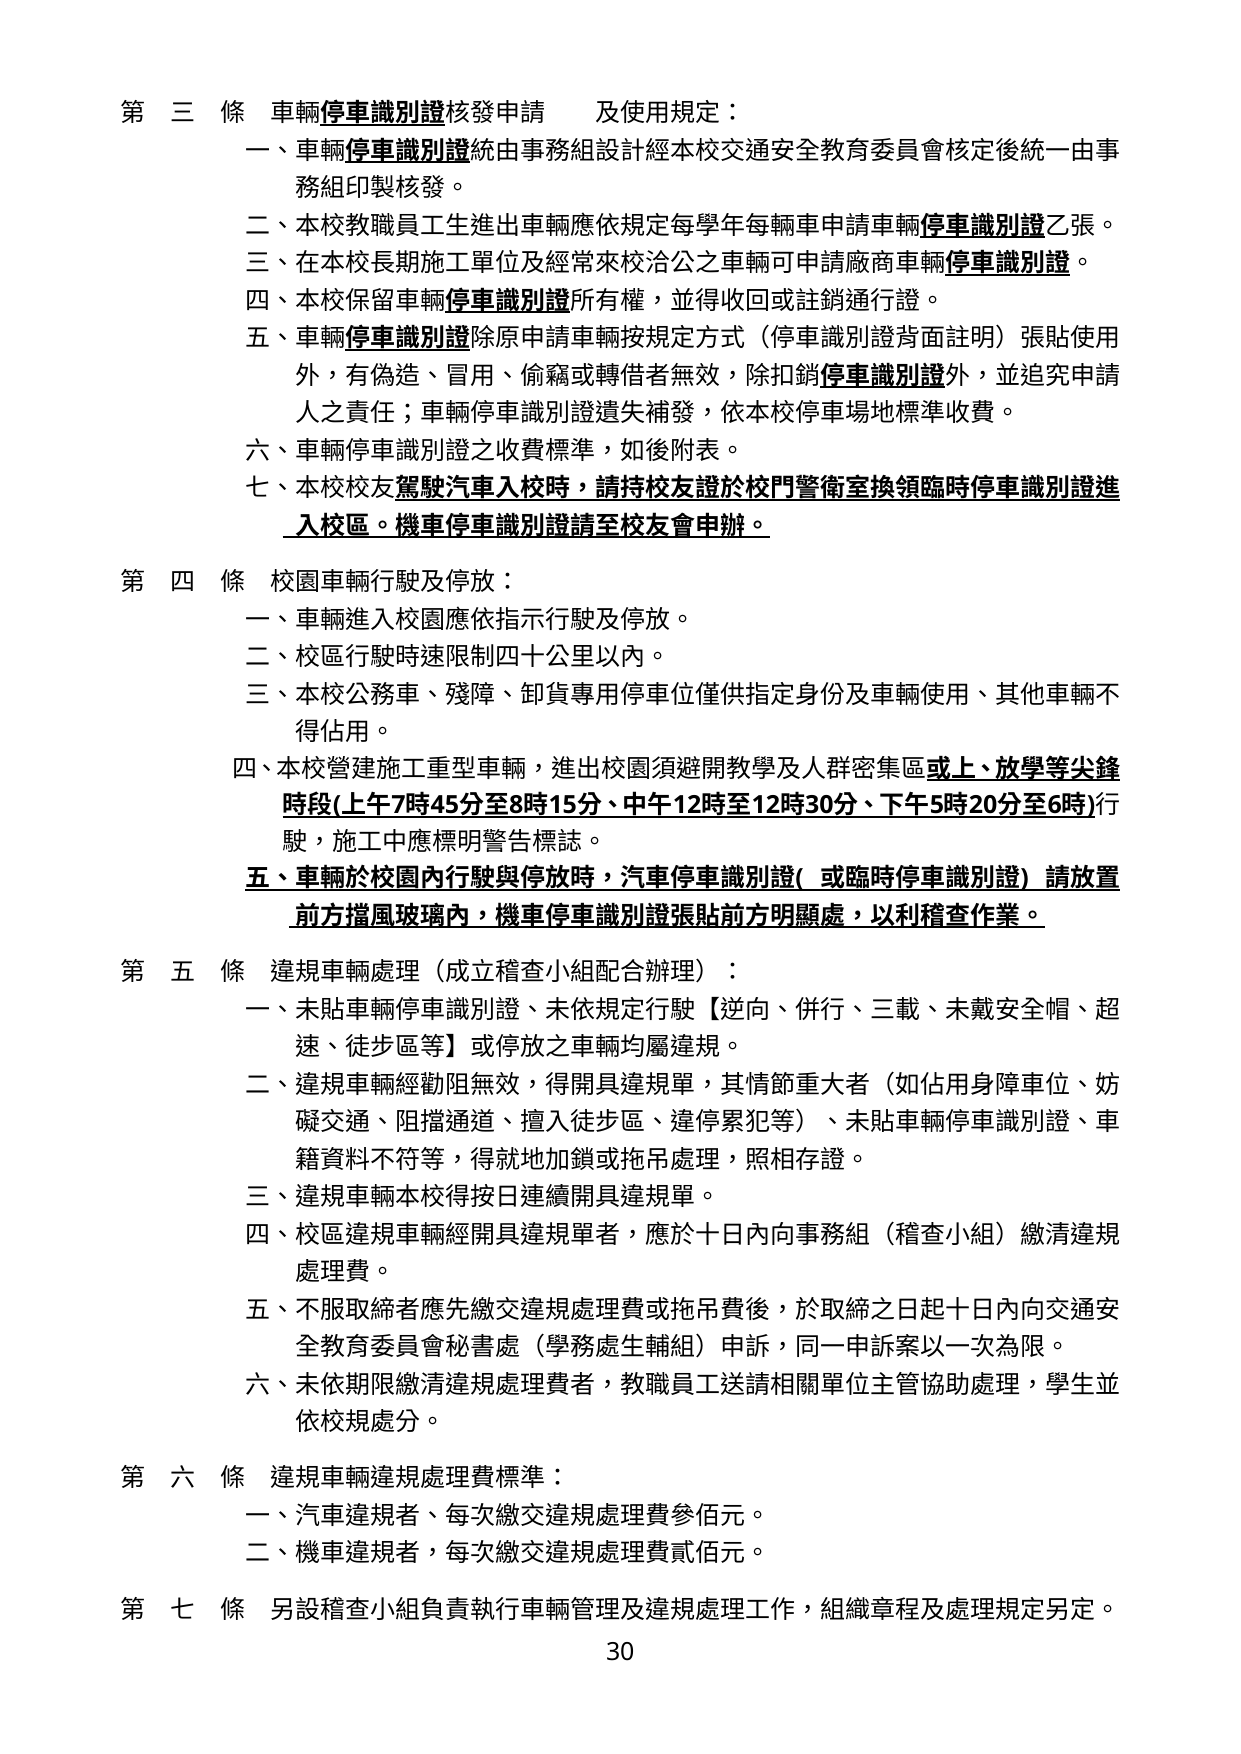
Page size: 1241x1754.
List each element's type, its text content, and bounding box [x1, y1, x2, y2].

text 二、機車違規者，每次繳交違規處理費貳佰元。 [233, 1532, 1120, 1570]
text 第 六 條 違規車輛違規處理費標準： [120, 1457, 1120, 1495]
text 二、違規車輛經勸阻無效，得開具違規單，其情節重大者（如佔用身障車位、妨礙交通、阻擋通道、擅入徒步區、違停累犯等）、未貼車輛停車識別證、車籍資料不符等，得就地加鎖或拖吊處理，照相存證。 [233, 1063, 1120, 1176]
text 五、車輛於校園內行駛與停放時，汽車停車識別證(或臨時停車識別證)請放置前方擋風玻璃內，機車停車識別證張貼前方明顯處，以利稽查作業。 [233, 857, 1120, 932]
text 一、車輛進入校園應依指示行駛及停放。 [233, 598, 1120, 636]
text 二、本校教職員工生進出車輛應依規定每學年每輛車申請車輛停車識別證乙張。 [233, 205, 1120, 242]
text 第 四 條 校園車輛行駛及停放： [120, 561, 1120, 598]
text 一、未貼車輛停車識別證、未依規定行駛【逆向、併行、三載、未戴安全帽、超速、徒步區等】或停放之車輛均屬違規。 [233, 988, 1120, 1063]
text 三、本校公務車、殘障、卸貨專用停車位僅供指定身份及車輛使用、其他車輛不得佔用。 [233, 673, 1120, 748]
text 四、本校保留車輛停車識別證所有權，並得收回或註銷通行證。 [233, 280, 1120, 317]
text 一、汽車違規者、每次繳交違規處理費參佰元。 [233, 1495, 1120, 1532]
text 四、本校營建施工重型車輛，進出校園須避開教學及人群密集區或上、放學等尖鋒時段(上午7時45分至8時15分、中午12時至12時30分、下午5時20分至6時)行駛，施工中應標明警告標誌。 [233, 748, 1120, 857]
text 五、不服取締者應先繳交違規處理費或拖吊費後，於取締之日起十日內向交通安全教育委員會秘書處（學務處生輔組）申訴，同一申訴案以一次為限。 [233, 1288, 1120, 1363]
text 第 五 條 違規車輛處理（成立稽查小組配合辦理）： [120, 951, 1120, 988]
text 第 七 條 另設稽查小組負責執行車輛管理及違規處理工作，組織章程及處理規定另定。 [120, 1588, 1120, 1626]
text 六、未依期限繳清違規處理費者，教職員工送請相關單位主管協助處理，學生並依校規處分。 [233, 1363, 1120, 1438]
text 第 三 條 車輛停車識別證核發申請 及使用規定： [120, 92, 1120, 130]
text 六、車輛停車識別證之收費標準，如後附表。 [233, 430, 1120, 467]
text 三、在本校長期施工單位及經常來校洽公之車輛可申請廠商車輛停車識別證。 [233, 242, 1120, 280]
text 七、本校校友駕駛汽車入校時，請持校友證於校門警衛室換領臨時停車識別證進入校區。機車停車識別證請至校友會申辦。 [233, 467, 1120, 542]
text 一、車輛停車識別證統由事務組設計經本校交通安全教育委員會核定後統一由事務組印製核發。 [233, 130, 1120, 205]
text 二、校區行駛時速限制四十公里以內。 [233, 636, 1120, 673]
text 三、違規車輛本校得按日連續開具違規單。 [233, 1176, 1120, 1213]
text 四、校區違規車輛經開具違規單者，應於十日內向事務組（稽查小組）繳清違規處理費。 [233, 1213, 1120, 1288]
text 五、車輛停車識別證除原申請車輛按規定方式（停車識別證背面註明）張貼使用外，有偽造、冒用、偷竊或轉借者無效，除扣銷停車識別證外，並追究申請人之責任；車輛停車識別證遺失補發，依本校停車場地標準收費。 [233, 317, 1120, 430]
